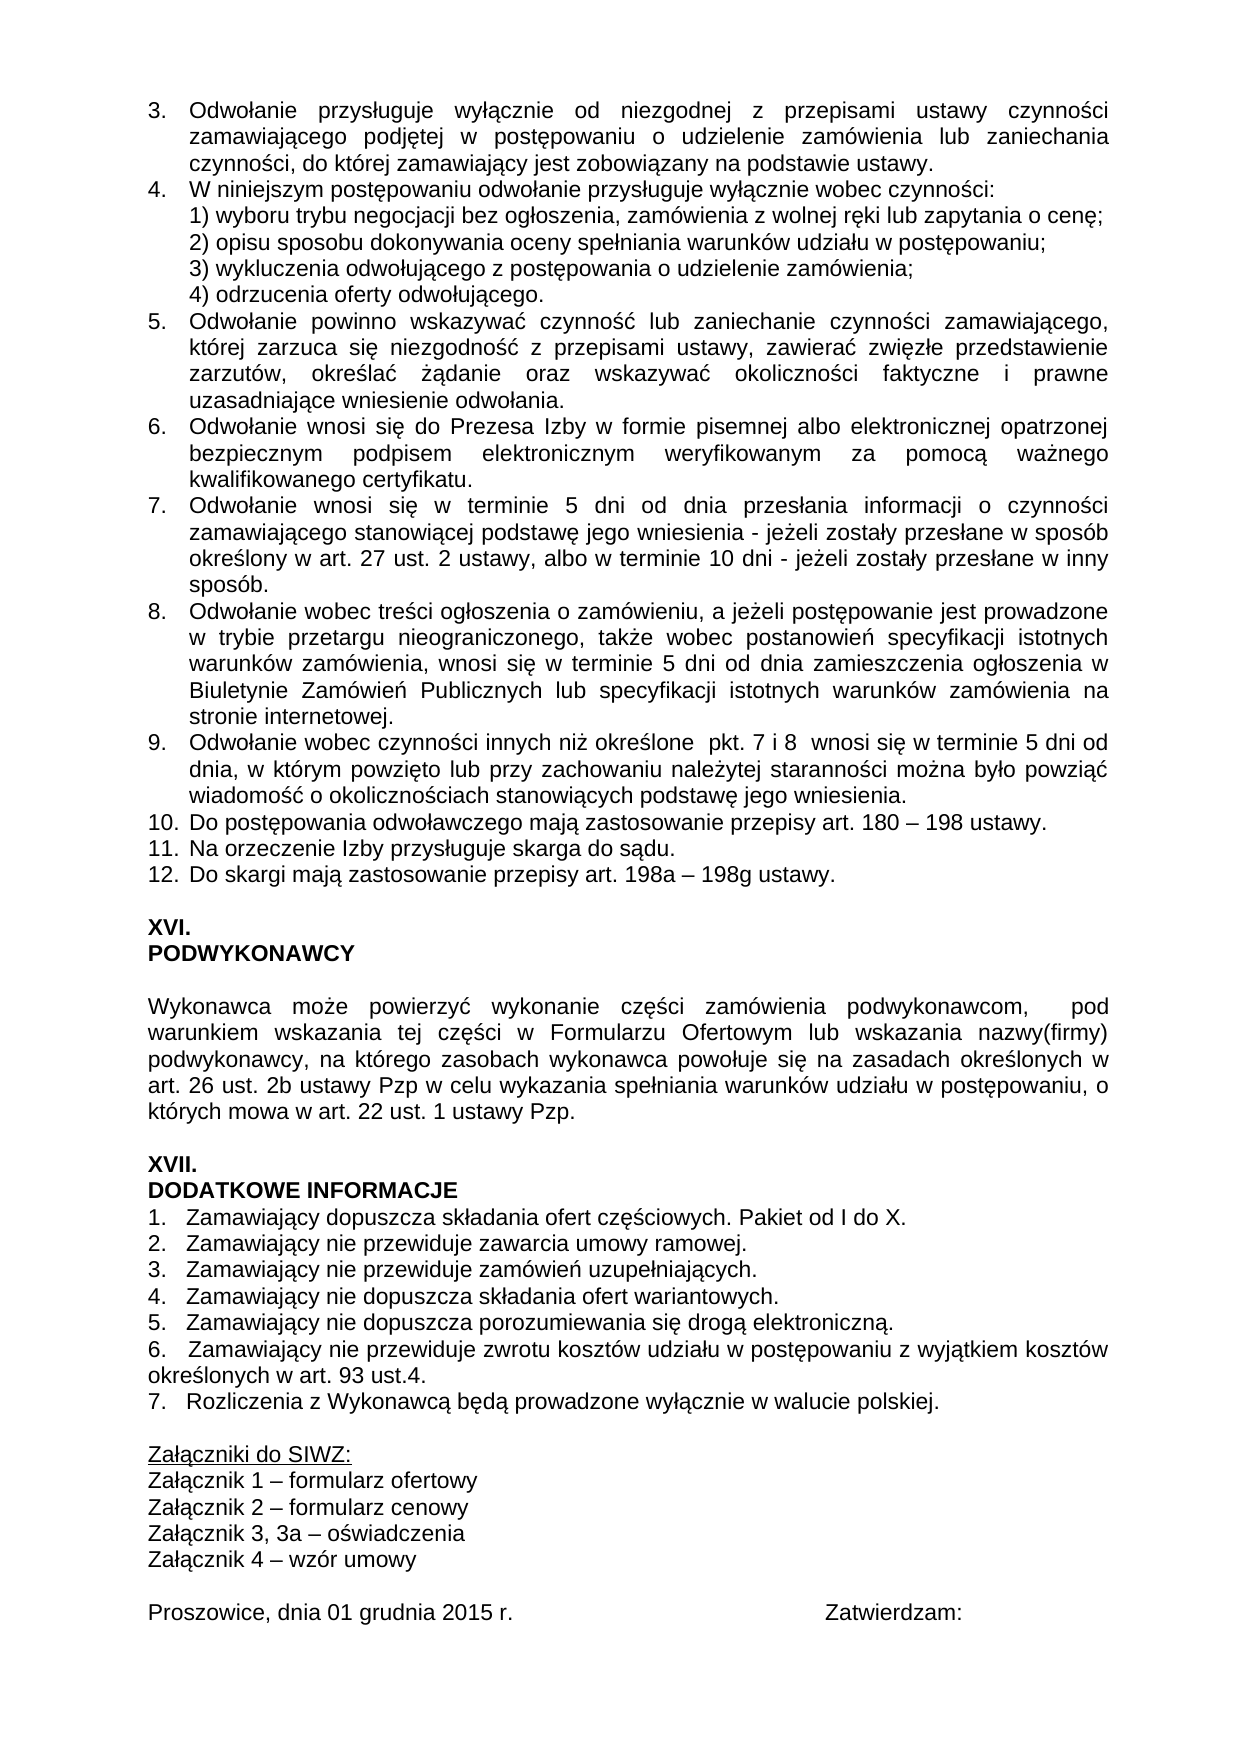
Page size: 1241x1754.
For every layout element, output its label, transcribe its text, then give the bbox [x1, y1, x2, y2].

text 6. Zamawiający nie przewiduje zwrotu kosztów udziału w postępowaniu z wyjątkiem kosztów określonych w art. 93 ust.4. [148, 1336, 1109, 1388]
list Odwołanie przysługuje wyłącznie od niezgodnej z przepisami ustawy czynności zamawiającego podjętej w postępowaniu o udzielenie zamówienia lub zaniechania czynności, do której zamawiający jest zobowiązany na podstawie ustawy. [148, 97, 1109, 176]
list Odwołanie powinno wskazywać czynność lub zaniechanie czynności zamawiającego, której zarzuca się niezgodność z przepisami ustawy, zawierać zwięzłe przedstawienie zarzutów, określać żądanie oraz wskazywać okoliczności faktyczne i prawne uzasadniające wniesienie odwołania. [148, 308, 1109, 413]
text 4) odrzucenia oferty odwołującego. [148, 281, 1109, 308]
text XVII. [148, 1151, 1109, 1177]
text Załącznik 4 – wzór umowy [148, 1546, 1109, 1573]
text 1. Zamawiający dopuszcza składania ofert częściowych. Pakiet od I do X. [148, 1204, 1109, 1230]
text 3. Zamawiający nie przewiduje zamówień uzupełniających. [148, 1256, 1109, 1283]
text Załącznik 1 – formularz ofertowy [148, 1467, 1109, 1494]
list Odwołanie wnosi się w terminie 5 dni od dnia przesłania informacji o czynności zamawiającego stanowiącej podstawę jego wniesienia - jeżeli zostały przesłane w sposób określony w art. 27 ust. 2 ustawy, albo w terminie 10 dni - jeżeli zostały przesłane w inny sposób. [148, 492, 1109, 598]
list Na orzeczenie Izby przysługuje skarga do sądu. [148, 835, 1109, 861]
text Proszowice, dnia 01 grudnia 2015 r. Zatwierdzam: [148, 1599, 1109, 1625]
list Odwołanie wobec treści ogłoszenia o zamówieniu, a jeżeli postępowanie jest prowadzone w trybie przetargu nieograniczonego, także wobec postanowień specyfikacji istotnych warunków zamówienia, wnosi się w terminie 5 dni od dnia zamieszczenia ogłoszenia w Biuletynie Zamówień Publicznych lub specyfikacji istotnych warunków zamówienia na stronie internetowej. [148, 598, 1109, 729]
text DODATKOWE INFORMACJE [148, 1177, 1109, 1204]
text Załącznik 3, 3a – oświadczenia [148, 1520, 1109, 1546]
list Odwołanie wnosi się do Prezesa Izby w formie pisemnej albo elektronicznej opatrzonej bezpiecznym podpisem elektronicznym weryfikowanym za pomocą ważnego kwalifikowanego certyfikatu. [148, 413, 1109, 492]
text 2. Zamawiający nie przewiduje zawarcia umowy ramowej. [148, 1230, 1109, 1256]
list W niniejszym postępowaniu odwołanie przysługuje wyłącznie wobec czynności: [148, 176, 1109, 202]
list Odwołanie wobec czynności innych niż określone pkt. 7 i 8 wnosi się w terminie 5 dni od dnia, w którym powzięto lub przy zachowaniu należytej staranności można było powziąć wiadomość o okolicznościach stanowiących podstawę jego wniesienia. [148, 729, 1109, 808]
text PODWYKONAWCY [148, 940, 1109, 967]
text Załącznik 2 – formularz cenowy [148, 1494, 1109, 1520]
text Wykonawca może powierzyć wykonanie części zamówienia podwykonawcom, pod warunkiem wskazania tej części w Formularzu Ofertowym lub wskazania nazwy(firmy) podwykonawcy, na którego zasobach wykonawca powołuje się na zasadach określonych w art. 26 ust. 2b ustawy Pzp w celu wykazania spełniania warunków udziału w postępowaniu, o których mowa w art. 22 ust. 1 ustawy Pzp. [148, 993, 1109, 1125]
text 4. Zamawiający nie dopuszcza składania ofert wariantowych. [148, 1283, 1109, 1309]
text Załączniki do SIWZ: [148, 1441, 1109, 1467]
text 3) wykluczenia odwołującego z postępowania o udzielenie zamówienia; [148, 255, 1109, 281]
list Do postępowania odwoławczego mają zastosowanie przepisy art. 180 – 198 ustawy. [148, 808, 1109, 835]
text XVI. [148, 914, 1109, 940]
list Do skargi mają zastosowanie przepisy art. 198a – 198g ustawy. [148, 861, 1109, 887]
text 2) opisu sposobu dokonywania oceny spełniania warunków udziału w postępowaniu; [148, 229, 1109, 255]
text 1) wyboru trybu negocjacji bez ogłoszenia, zamówienia z wolnej ręki lub zapytania o cenę; [148, 202, 1109, 229]
text 7. Rozliczenia z Wykonawcą będą prowadzone wyłącznie w walucie polskiej. [148, 1388, 1109, 1414]
text 5. Zamawiający nie dopuszcza porozumiewania się drogą elektroniczną. [148, 1309, 1109, 1336]
